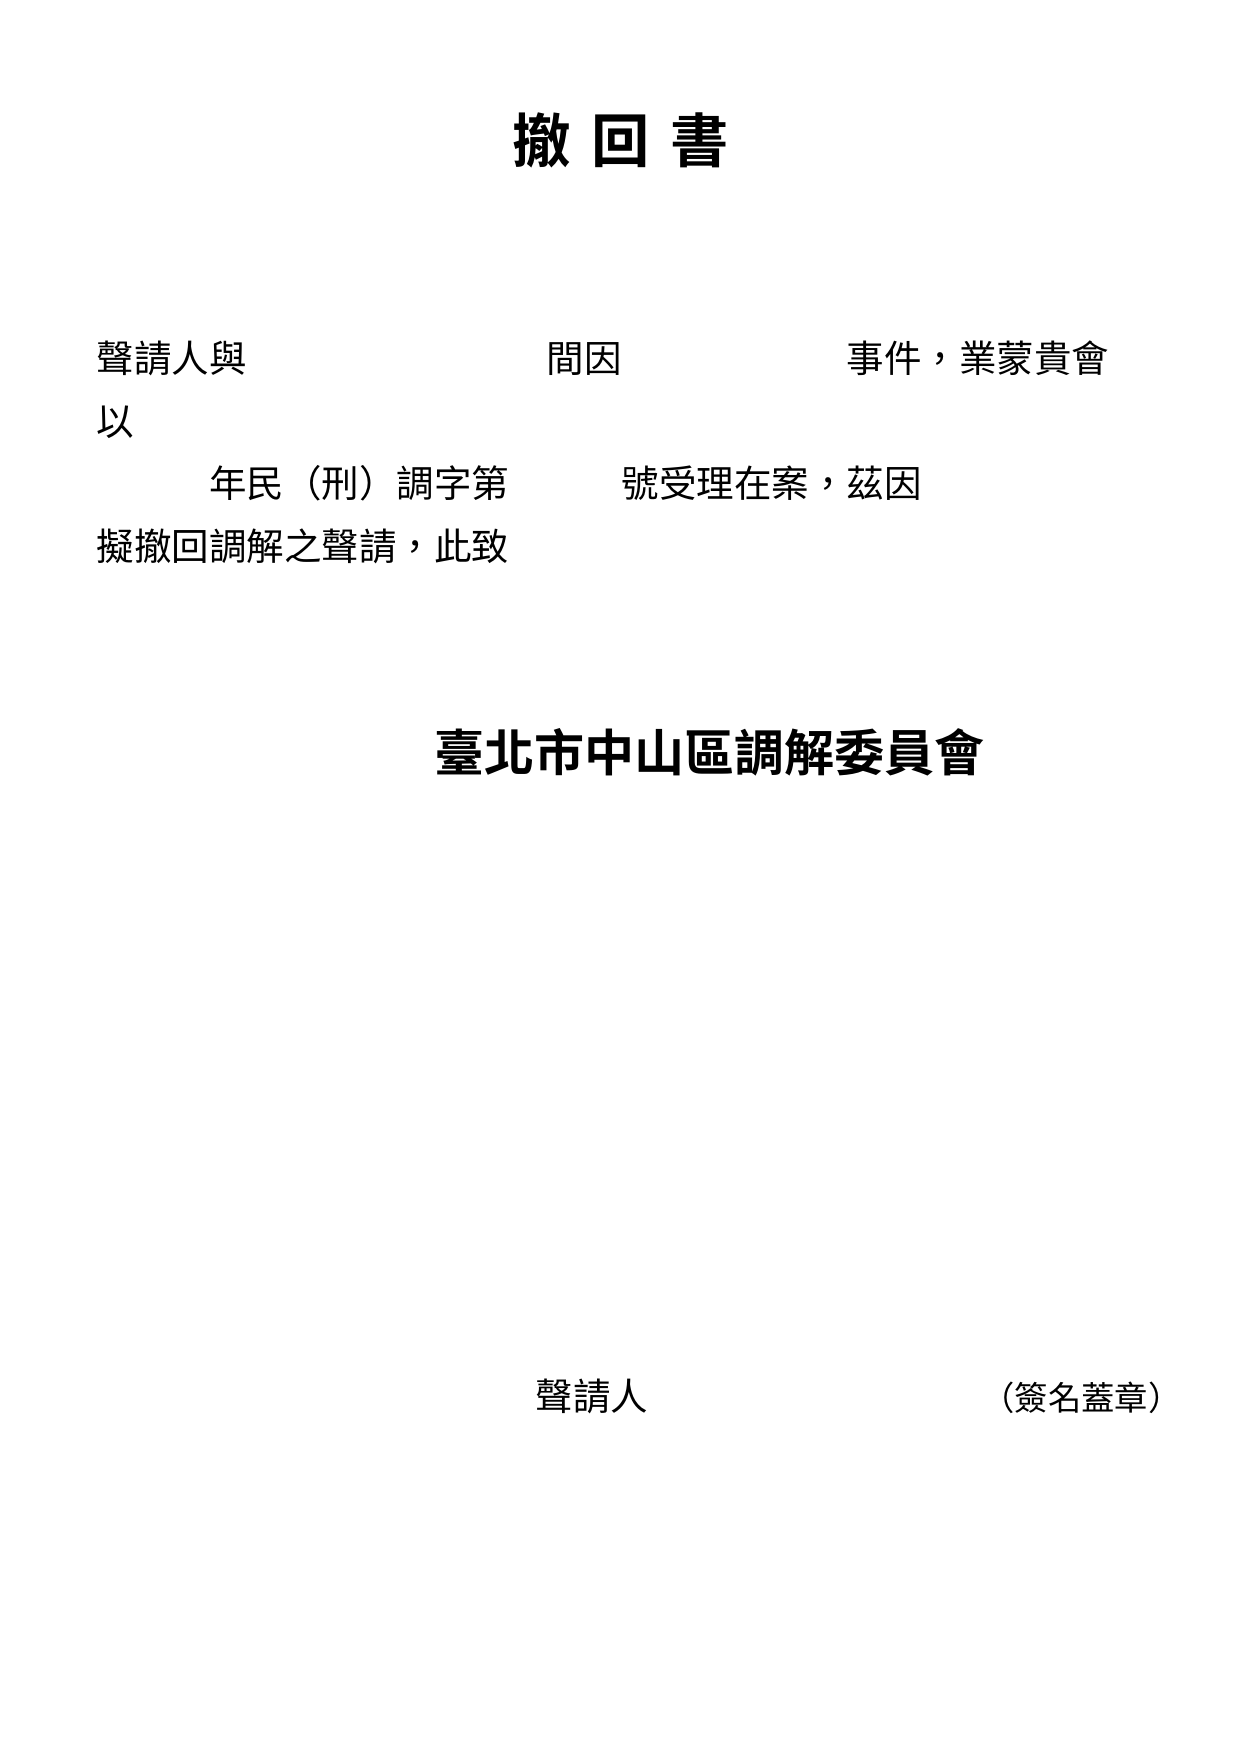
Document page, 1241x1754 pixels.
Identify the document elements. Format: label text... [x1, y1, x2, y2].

text 年民（刑）調字第 號受理在案，茲因 [97, 439, 1144, 502]
text 臺北市中山區調解委員會 [434, 677, 1181, 802]
text 聲請人與 間因 事件，業蒙貴會以 [97, 314, 1144, 439]
text 撤回書 [59, 64, 1181, 189]
text 擬撤回調解之聲請，此致 [97, 502, 1144, 564]
text 聲請人 （簽名蓋章） [247, 1352, 1181, 1414]
